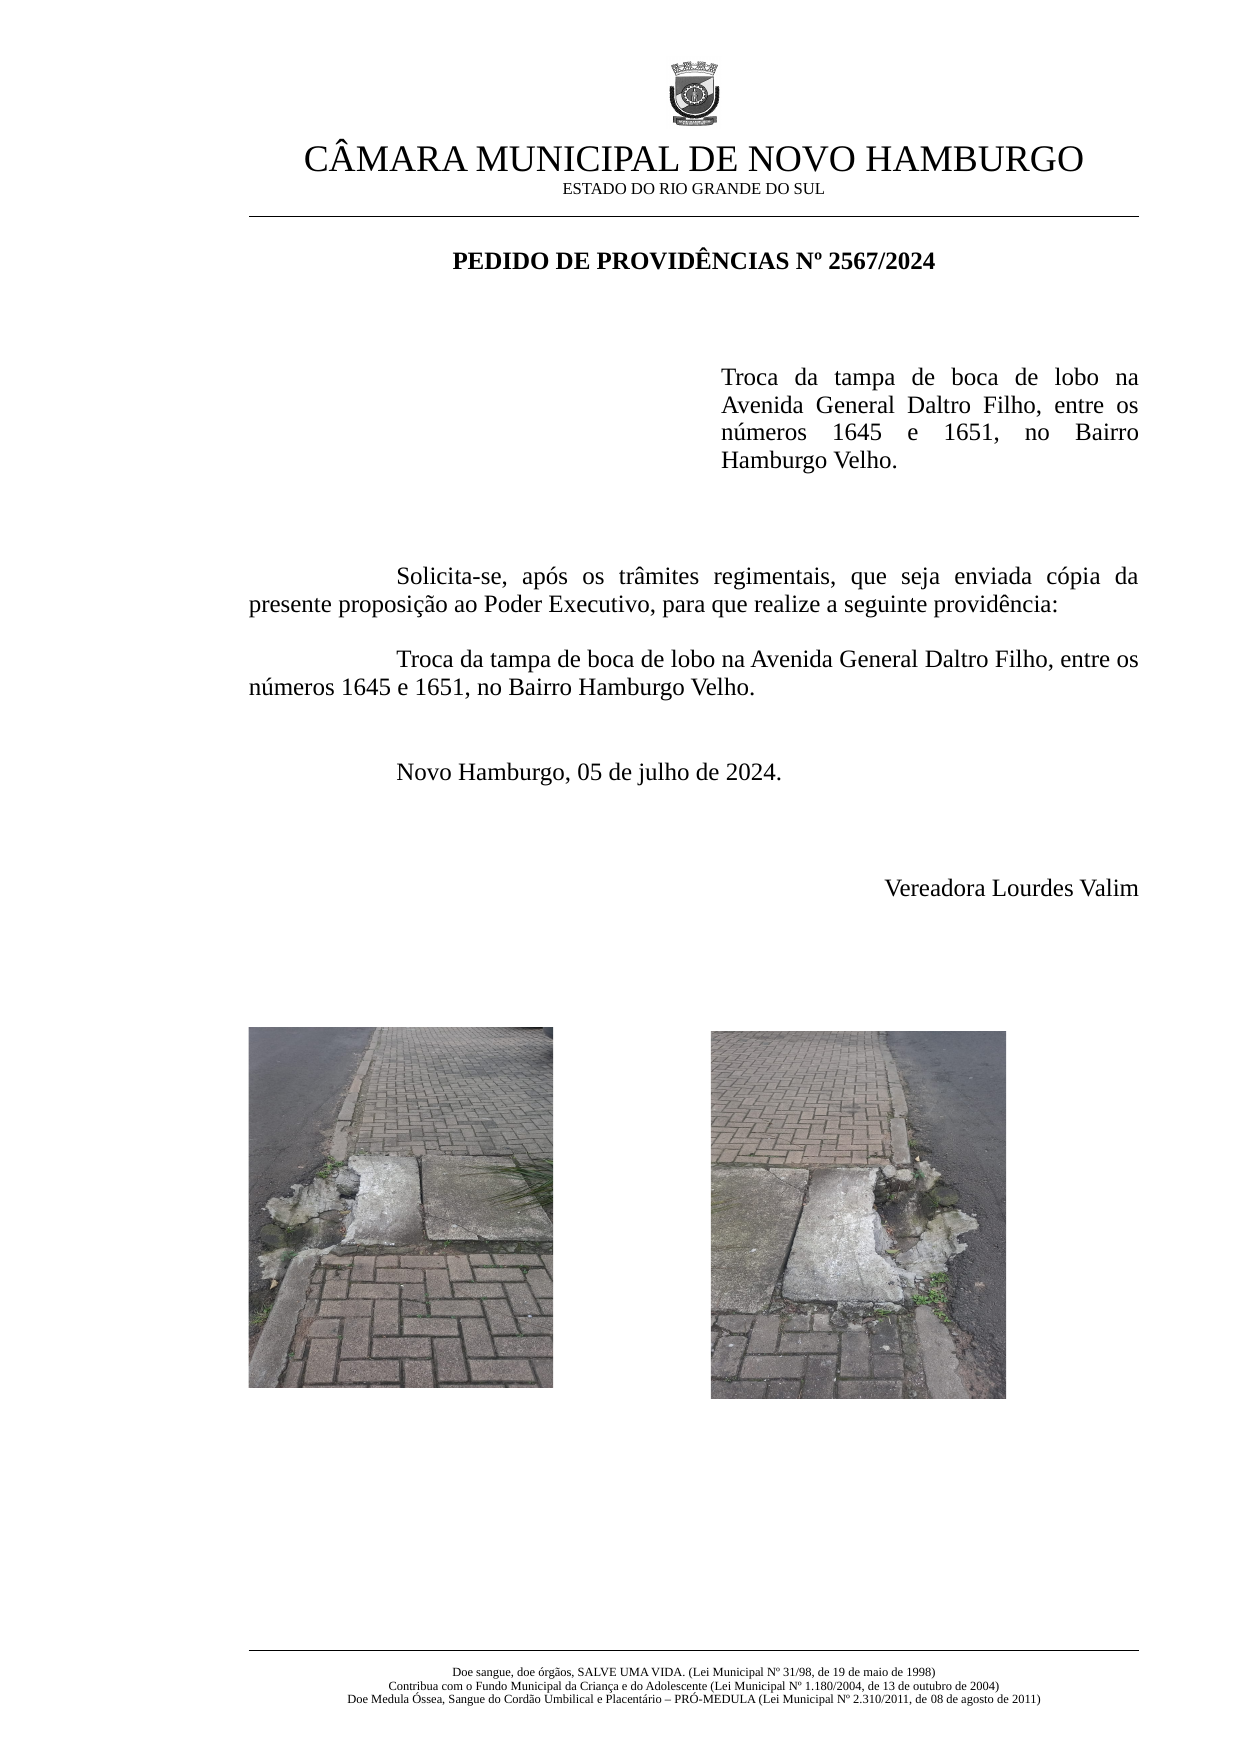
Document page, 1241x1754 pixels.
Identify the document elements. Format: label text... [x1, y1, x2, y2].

text Solicita-se, após os trâmites regimentais, que seja enviada cópia da presente proposição ao Poder Executivo, para que realize a seguinte providência: [248, 562, 1139, 618]
text Novo Hamburgo, 05 de julho de 2024. [248, 758, 1139, 786]
text Troca da tampa de boca de lobo na Avenida General Daltro Filho, entre os números 1645 e 1651, no Bairro Hamburgo Velho. [248, 646, 1139, 701]
text Vereadora Lourdes Valim [248, 874, 1139, 902]
list Troca da tampa de boca de lobo na Avenida General Daltro Filho, entre os números 1645 e 1651, no Bairro Hamburgo Velho. [644, 363, 1139, 474]
picture [248, 1027, 554, 1388]
picture [710, 1031, 1007, 1399]
text PEDIDO DE PROVIDÊNCIAS Nº 2567/2024 [248, 247, 1139, 274]
